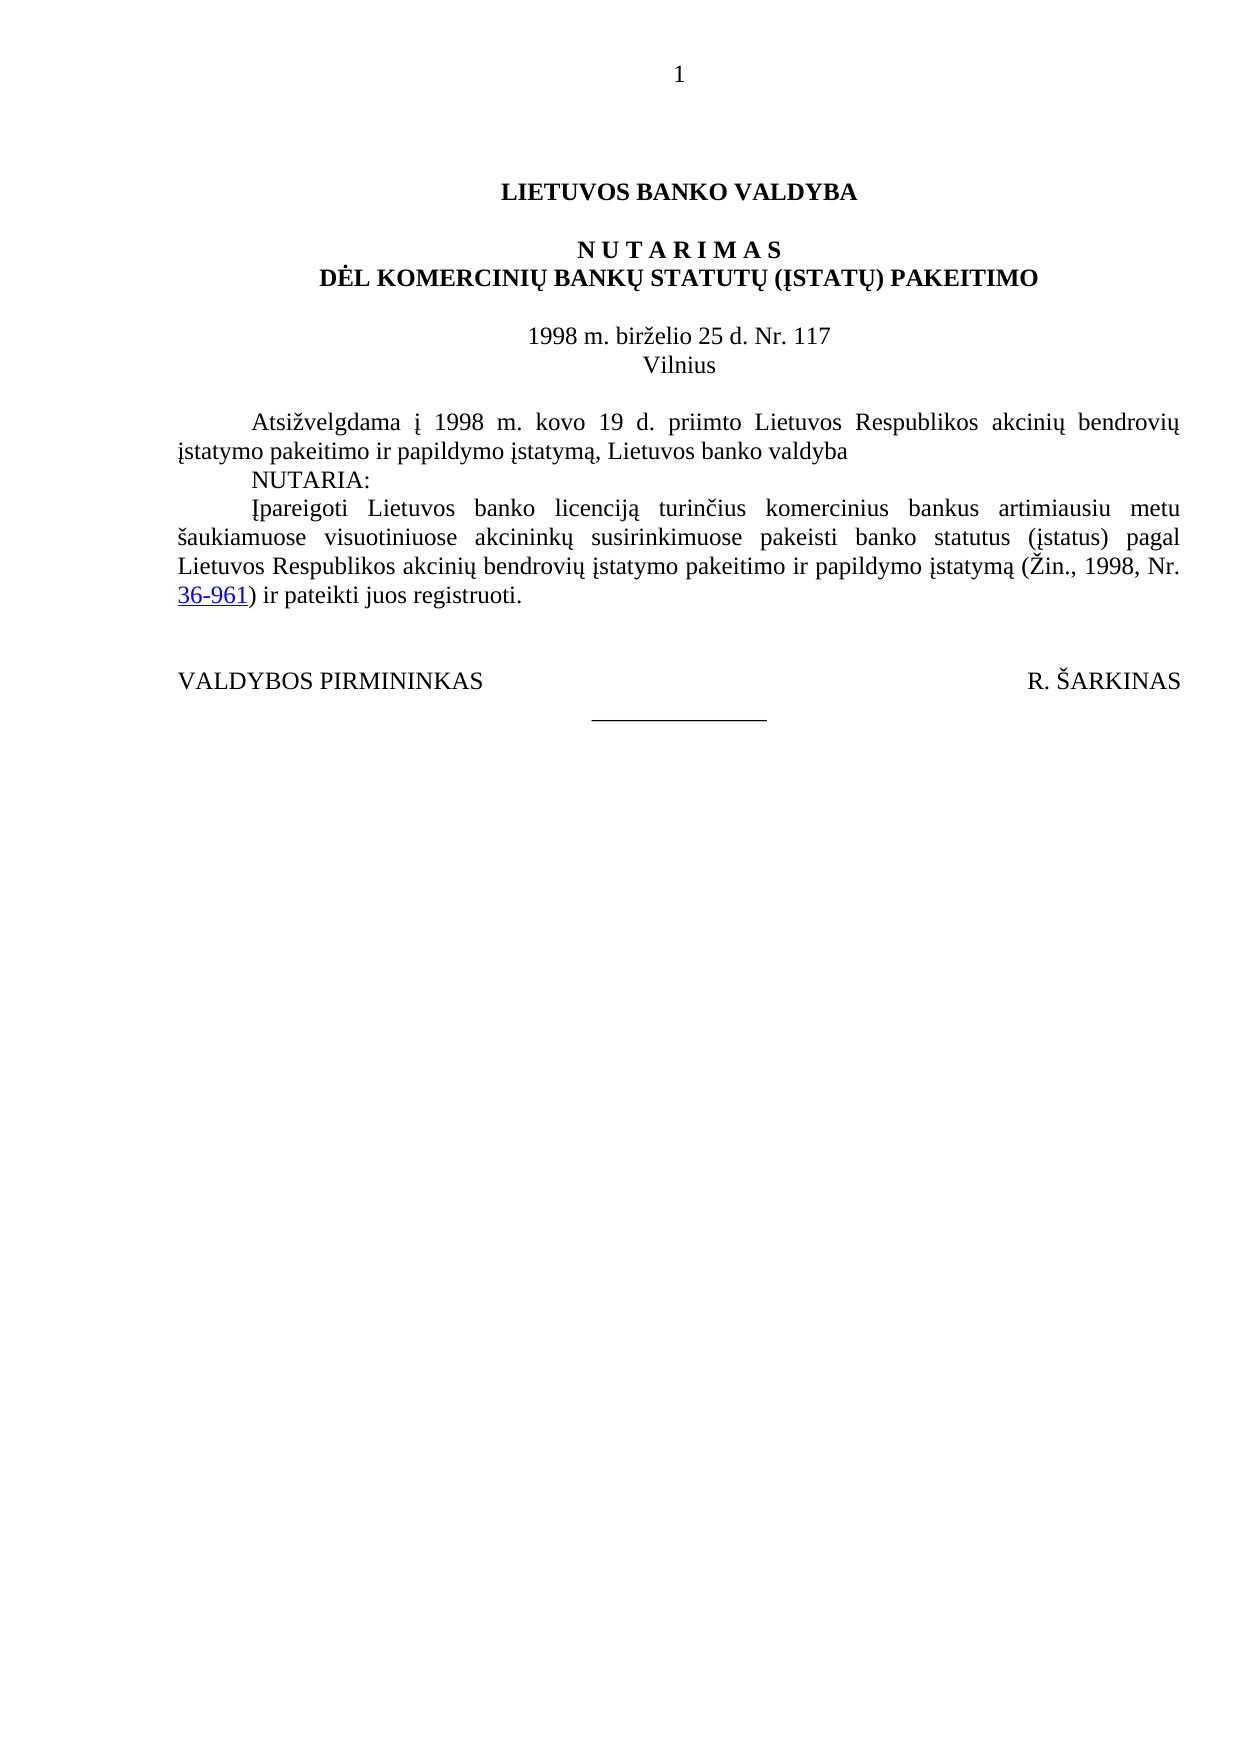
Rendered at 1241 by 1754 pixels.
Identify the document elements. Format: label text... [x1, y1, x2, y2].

text Vilnius [177, 350, 1181, 378]
text 1998 m. birželio 25 d. Nr. 117 [177, 321, 1181, 350]
text Įpareigoti Lietuvos banko licenciją turinčius komercinius bankus artimiausiu metu šaukiamuose visuotiniuose akcininkų susirinkimuose pakeisti banko statutus (įstatus) pagal Lietuvos Respublikos akcinių bendrovių įstatymo pakeitimo ir papildymo įstatymą (Žin., 1998, Nr. 36-961) ir pateikti juos registruoti. [177, 493, 1181, 608]
text Atsižvelgdama į 1998 m. kovo 19 d. priimto Lietuvos Respublikos akcinių bendrovių įstatymo pakeitimo ir papildymo įstatymą, Lietuvos banko valdyba [177, 407, 1181, 465]
text N U T A R I M A S [177, 235, 1181, 263]
text LIETUVOS BANKO VALDYBA [177, 177, 1181, 206]
text ______________ [177, 695, 1181, 723]
text NUTARIA: [177, 465, 1181, 493]
text DĖL KOMERCINIŲ BANKŲ STATUTŲ (ĮSTATŲ) PAKEITIMO [177, 263, 1181, 292]
text VALDYBOS PIRMININKAS R. ŠARKINAS [177, 666, 1181, 695]
